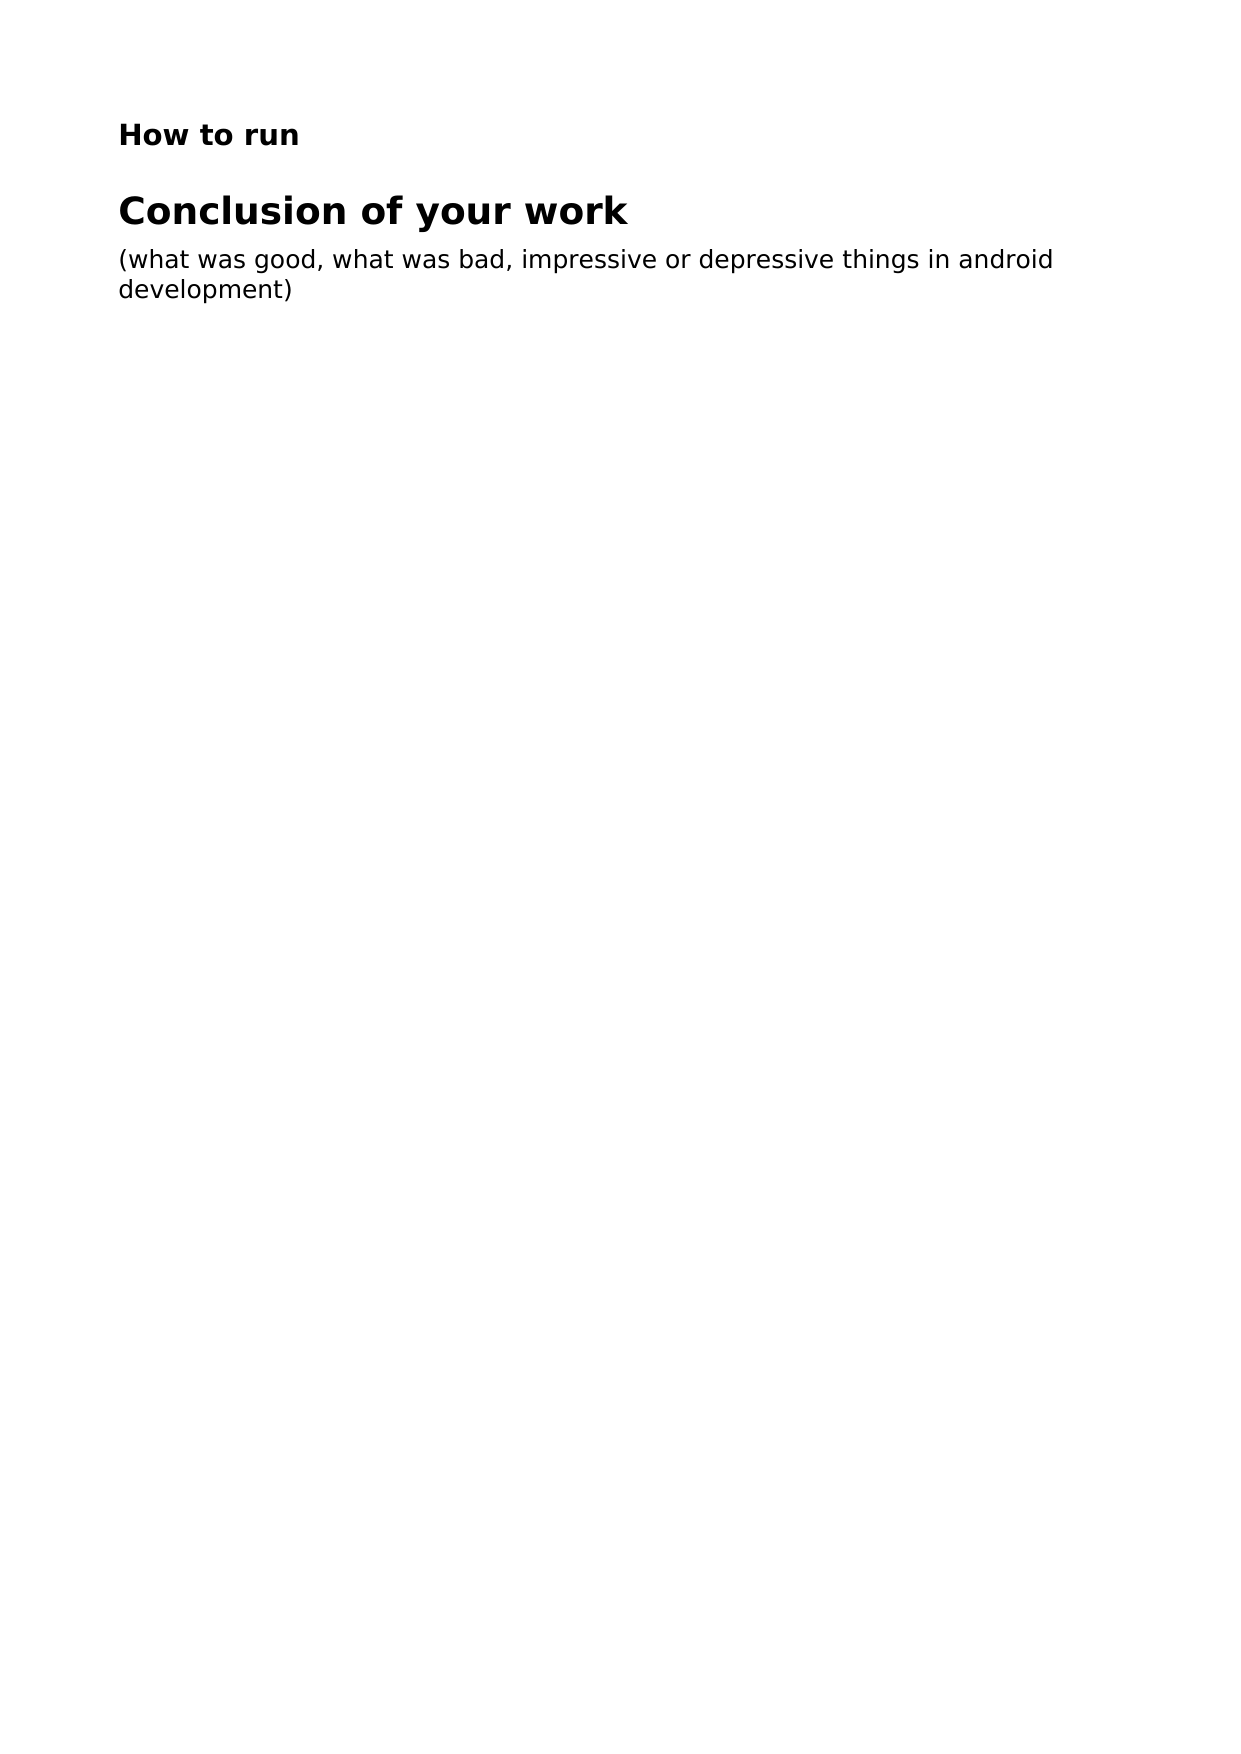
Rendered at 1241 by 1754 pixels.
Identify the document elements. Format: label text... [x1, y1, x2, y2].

subtitle How to run [118, 118, 1122, 152]
text (what was good, what was bad, impressive or depressive things in android development) [118, 246, 1122, 304]
subtitle Conclusion of your work [118, 189, 1122, 233]
